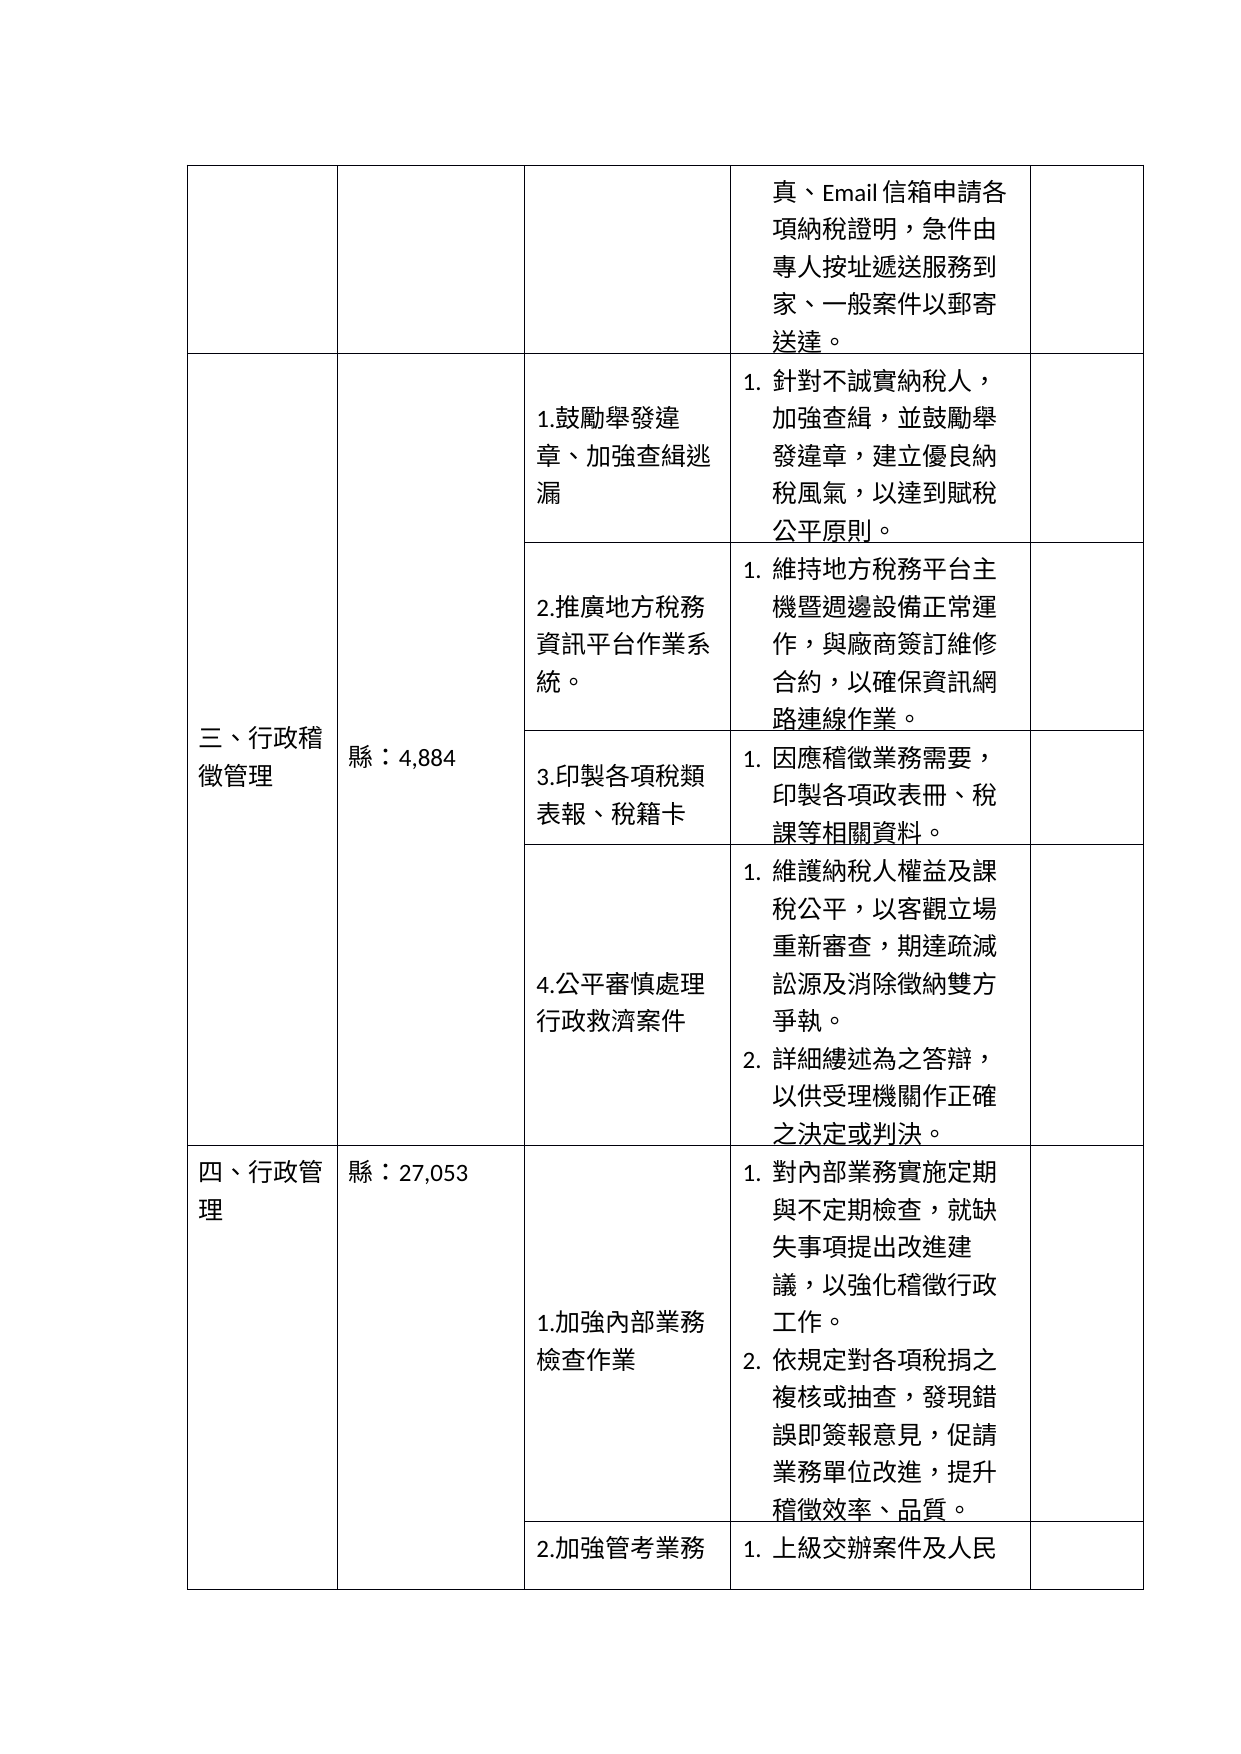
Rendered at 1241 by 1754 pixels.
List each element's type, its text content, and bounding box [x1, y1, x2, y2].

table_cell [1031, 354, 1143, 542]
table_cell 1.加強內部業務檢查作業 [525, 1146, 730, 1521]
table_cell 2.推廣地方稅務資訊平台作業系統。 [525, 543, 730, 730]
table_cell 維持地方稅務平台主機暨週邊設備正常運作，與廠商簽訂維修合約，以確保資訊網路連線作業。 [731, 543, 1030, 730]
table_cell [1031, 1522, 1143, 1588]
table_cell [1031, 166, 1143, 353]
table_cell 1.鼓勵舉發違章、加強查緝逃漏 [525, 354, 730, 542]
table_cell [338, 166, 524, 353]
table_cell [1031, 731, 1143, 844]
table_cell 維護納稅人權益及課稅公平，以客觀立場重新審查，期達疏減訟源及消除徵納雙方爭執。 詳細縷述為之答辯，以供受理機關作正確之決定或判決。 [731, 845, 1030, 1145]
table_cell [525, 166, 730, 353]
table_cell [1031, 845, 1143, 1145]
table_cell 因應稽徵業務需要，印製各項政表冊、稅課等相關資料。 [731, 731, 1030, 844]
table_cell [1031, 543, 1143, 730]
table_cell 3.印製各項稅類表報、稅籍卡 [525, 731, 730, 844]
table_cell 2.加強管考業務 [525, 1522, 730, 1588]
table_cell 縣：27,053 [338, 1146, 524, 1588]
table_cell 4.公平審慎處理行政救濟案件 [525, 845, 730, 1145]
table_cell 上級交辦案件及人民陳情案件之列管追蹤管制。 實施公文處理定期查詢、稽徵及成效考核。 [731, 1522, 1030, 1588]
table_cell [1031, 1146, 1143, 1521]
table_cell 四、行政管理 [188, 1146, 337, 1588]
table_cell 針對不誠實納稅人，加強查緝，並鼓勵舉發違章，建立優良納稅風氣，以達到賦稅公平原則。 [731, 354, 1030, 542]
table_cell [188, 166, 337, 353]
table_cell 縣：4,884 [338, 354, 524, 1145]
table_cell 真、Email信箱申請各項納稅證明，急件由專人按址遞送服務到家、一般案件以郵寄送達。 [731, 166, 1030, 353]
table_cell 三、行政稽徵管理 [188, 354, 337, 1145]
table_cell 對內部業務實施定期與不定期檢查，就缺失事項提出改進建議，以強化稽徵行政工作。 依規定對各項稅捐之複核或抽查，發現錯誤即簽報意見，促請業務單位改進，提升稽徵效率、品質。 [731, 1146, 1030, 1521]
